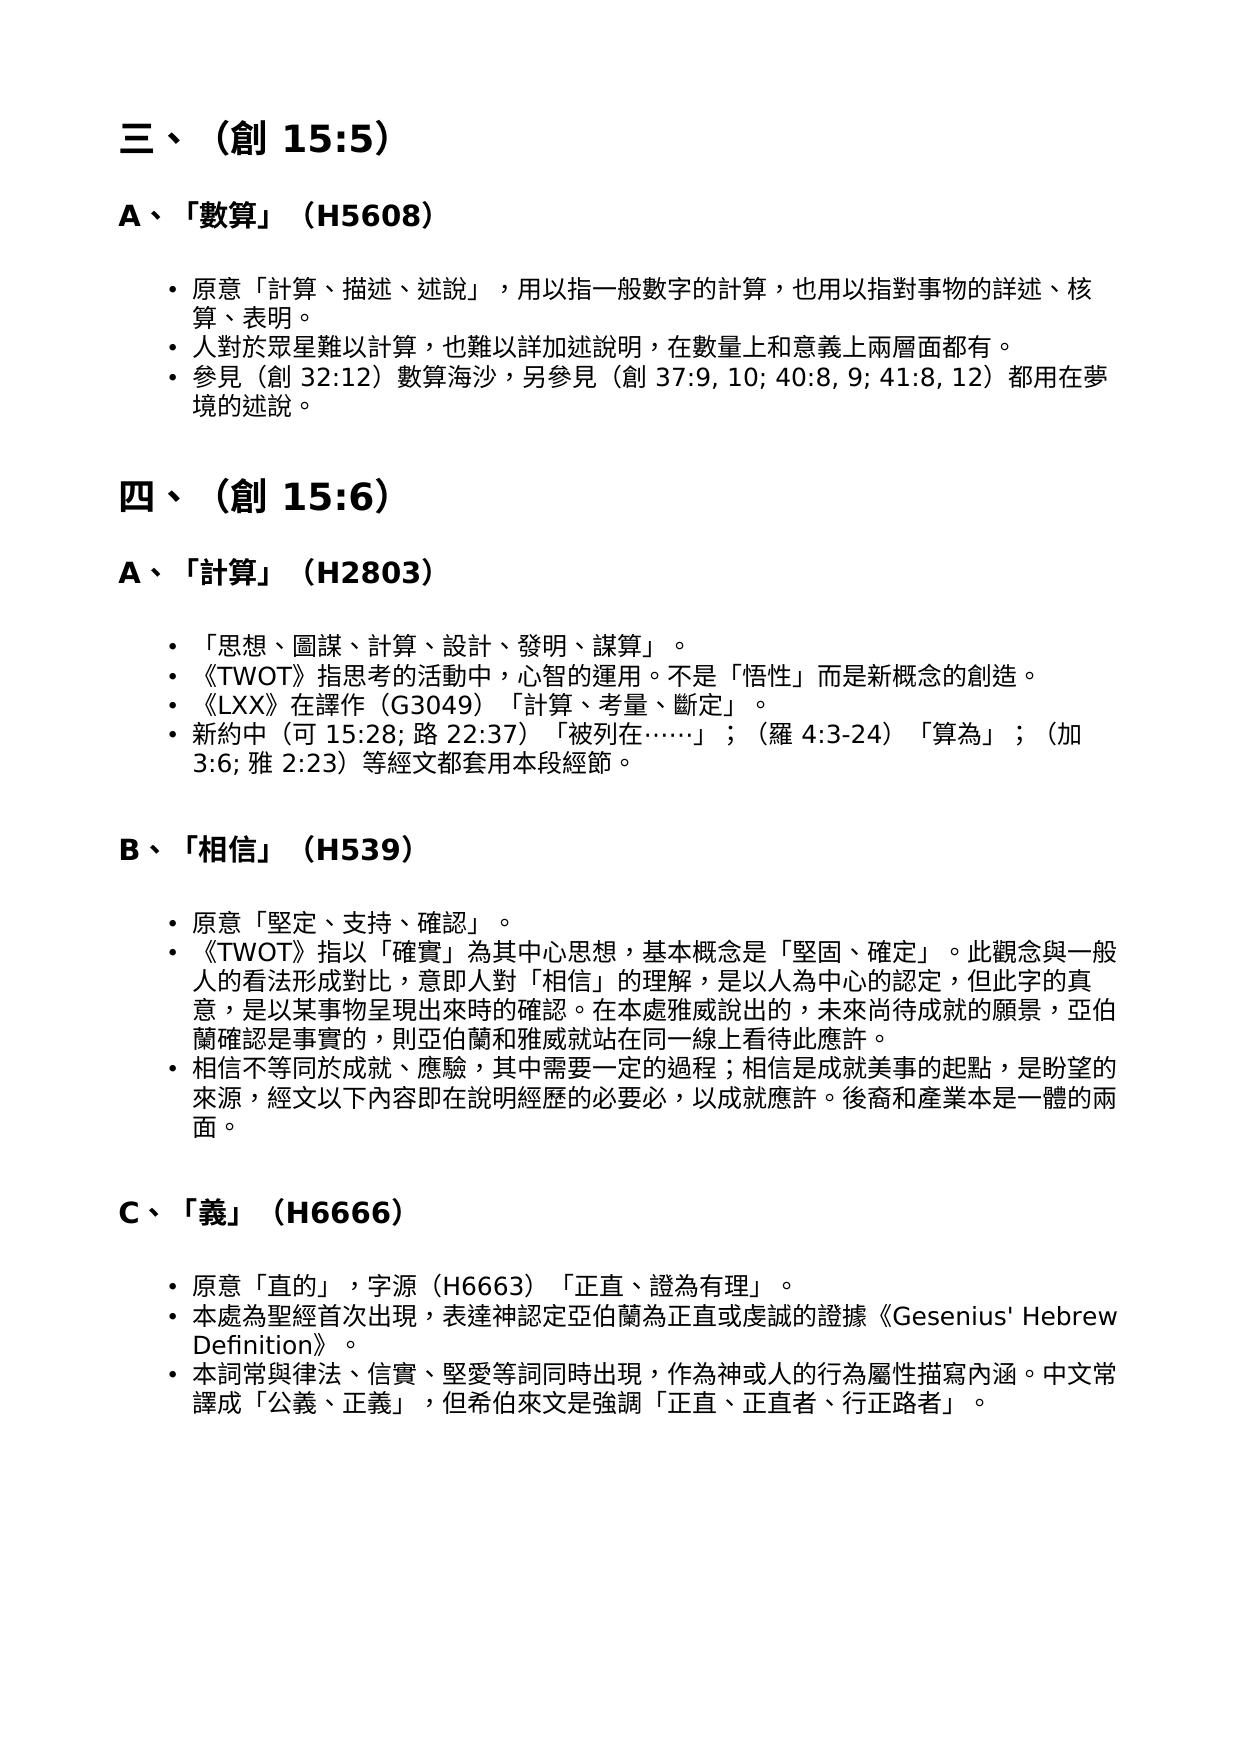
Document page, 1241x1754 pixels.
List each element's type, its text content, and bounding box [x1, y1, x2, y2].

list 原意「堅定、支持、確認」。 [177, 909, 1122, 938]
list 《LXX》在譯作（G3049）「計算、考量、斷定」。 [177, 691, 1122, 720]
list 本詞常與律法、信實、堅愛等詞同時出現，作為神或人的行為屬性描寫內涵。中文常譯成「公義、正義」，但希伯來文是強調「正直、正直者、行正路者」。 [177, 1360, 1122, 1418]
list 人對於眾星難以計算，也難以詳加述說明，在數量上和意義上兩層面都有。 [177, 333, 1122, 363]
list 參見（創 32:12）數算海沙，另參見（創 37:9, 10; 40:8, 9; 41:8, 12）都用在夢境的述說。 [177, 363, 1122, 421]
subtitle A、「計算」（H2803） [118, 557, 1122, 591]
list 《TWOT》指以「確實」為其中心思想，基本概念是「堅固、確定」。此觀念與一般人的看法形成對比，意即人對「相信」的理解，是以人為中心的認定，但此字的真意，是以某事物呈現出來時的確認。在本處雅威說出的，未來尚待成就的願景，亞伯蘭確認是事實的，則亞伯蘭和雅威就站在同一線上看待此應許。 [177, 938, 1122, 1055]
list 原意「直的」，字源（H6663）「正直、證為有理」。 [177, 1273, 1122, 1302]
subtitle A、「數算」（H5608） [118, 199, 1122, 233]
subtitle 四、（創 15:6） [118, 476, 1122, 519]
list 新約中（可 15:28; 路 22:37）「被列在⋯⋯」；（羅 4:3-24）「算為」；（加 3:6; 雅 2:23）等經文都套用本段經節。 [177, 720, 1122, 778]
list 本處為聖經首次出現，表達神認定亞伯蘭為正直或虔誠的證據《Gesenius' Hebrew Definition》。 [177, 1302, 1122, 1360]
list 《TWOT》指思考的活動中，心智的運用。不是「悟性」而是新概念的創造。 [177, 662, 1122, 691]
list 原意「計算、描述、述說」，用以指一般數字的計算，也用以指對事物的詳述、核算、表明。 [177, 275, 1122, 333]
subtitle B、「相信」（H539） [118, 833, 1122, 867]
list 「思想、圖謀、計算、設計、發明、謀算」。 [177, 633, 1122, 662]
subtitle C、「義」（H6666） [118, 1197, 1122, 1231]
subtitle 三、（創 15:5） [118, 118, 1122, 162]
list 相信不等同於成就、應驗，其中需要一定的過程；相信是成就美事的起點，是盼望的來源，經文以下內容即在說明經歷的必要必，以成就應許。後裔和產業本是一體的兩面。 [177, 1055, 1122, 1142]
